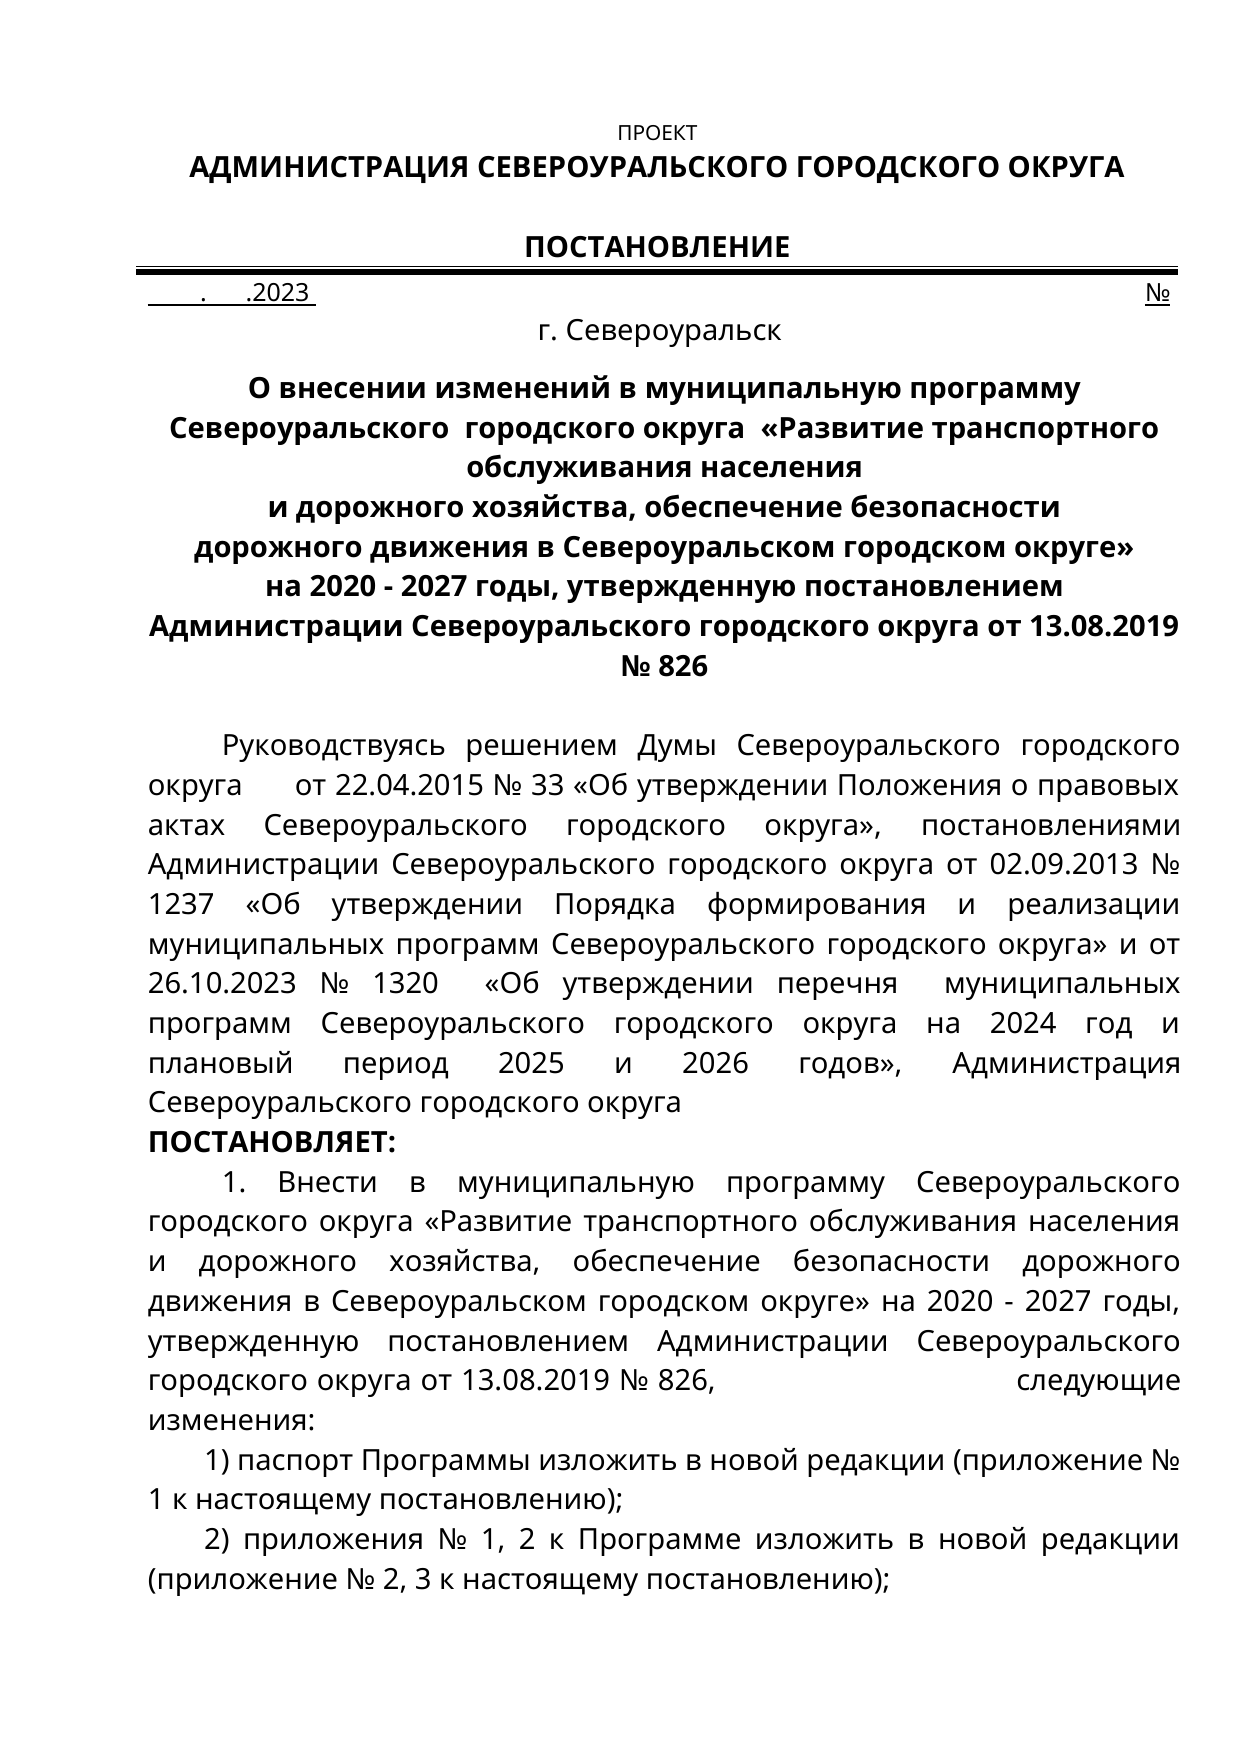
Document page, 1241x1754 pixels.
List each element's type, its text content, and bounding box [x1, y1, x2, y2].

text и дорожного хозяйства, обеспечение безопасности [148, 486, 1181, 526]
text 1. Внести в муниципальную программу Североуральского городского округа «Развитие транспортного обслуживания населения и дорожного хозяйства, обеспечение безопасности дорожного движения в Североуральском городском округе» на 2020 - 2027 годы, утвержденную постановлением Администрации Североуральского городского округа от 13.08.2019 № 826, следующие изменения: [148, 1161, 1181, 1439]
text 2) приложения № 1, 2 к Программе изложить в новой редакции (приложение № 2, 3 к настоящему постановлению); [148, 1518, 1181, 1598]
text дорожного движения в Североуральском городском округе» [148, 526, 1181, 566]
text на 2020 - 2027 годы, утвержденную постановлением Администрации Североуральского городского округа от 13.08.2019 № 826 [148, 566, 1181, 685]
table_header ПРОЕКТ [136, 118, 1178, 147]
table_cell г. Североуральск [136, 309, 1178, 367]
text Руководствуясь решением Думы Североуральского городского округа от 22.04.2015 № 33 «Об утверждении Положения о правовых актах Североуральского городского округа», постановлениями Администрации Североуральского городского округа от 02.09.2013 № 1237 «Об утверждении Порядка формирования и реализации муниципальных программ Североуральского городского округа» и от 26.10.2023 № 1320 «Об утверждении перечня муниципальных программ Североуральского городского округа на 2024 год и плановый период 2025 и 2026 годов», Администрация Североуральского городского округа [148, 724, 1181, 1121]
text О внесении изменений в муниципальную программу Североуральского городского округа «Развитие транспортного обслуживания населения [148, 367, 1181, 486]
text ПОСТАНОВЛЯЕТ: [148, 1121, 1181, 1161]
text 1) паспорт Программы изложить в новой редакции (приложение № 1 к настоящему постановлению); [148, 1439, 1181, 1518]
table_cell № [428, 266, 1181, 309]
table_cell . .2023 [136, 275, 428, 309]
table_cell АДМИНИСТРАЦИЯ СЕВЕРОУРАЛЬСКОГО ГОРОДСКОГО ОКРУГА ПОСТАНОВЛЕНИЕ [136, 147, 1178, 266]
